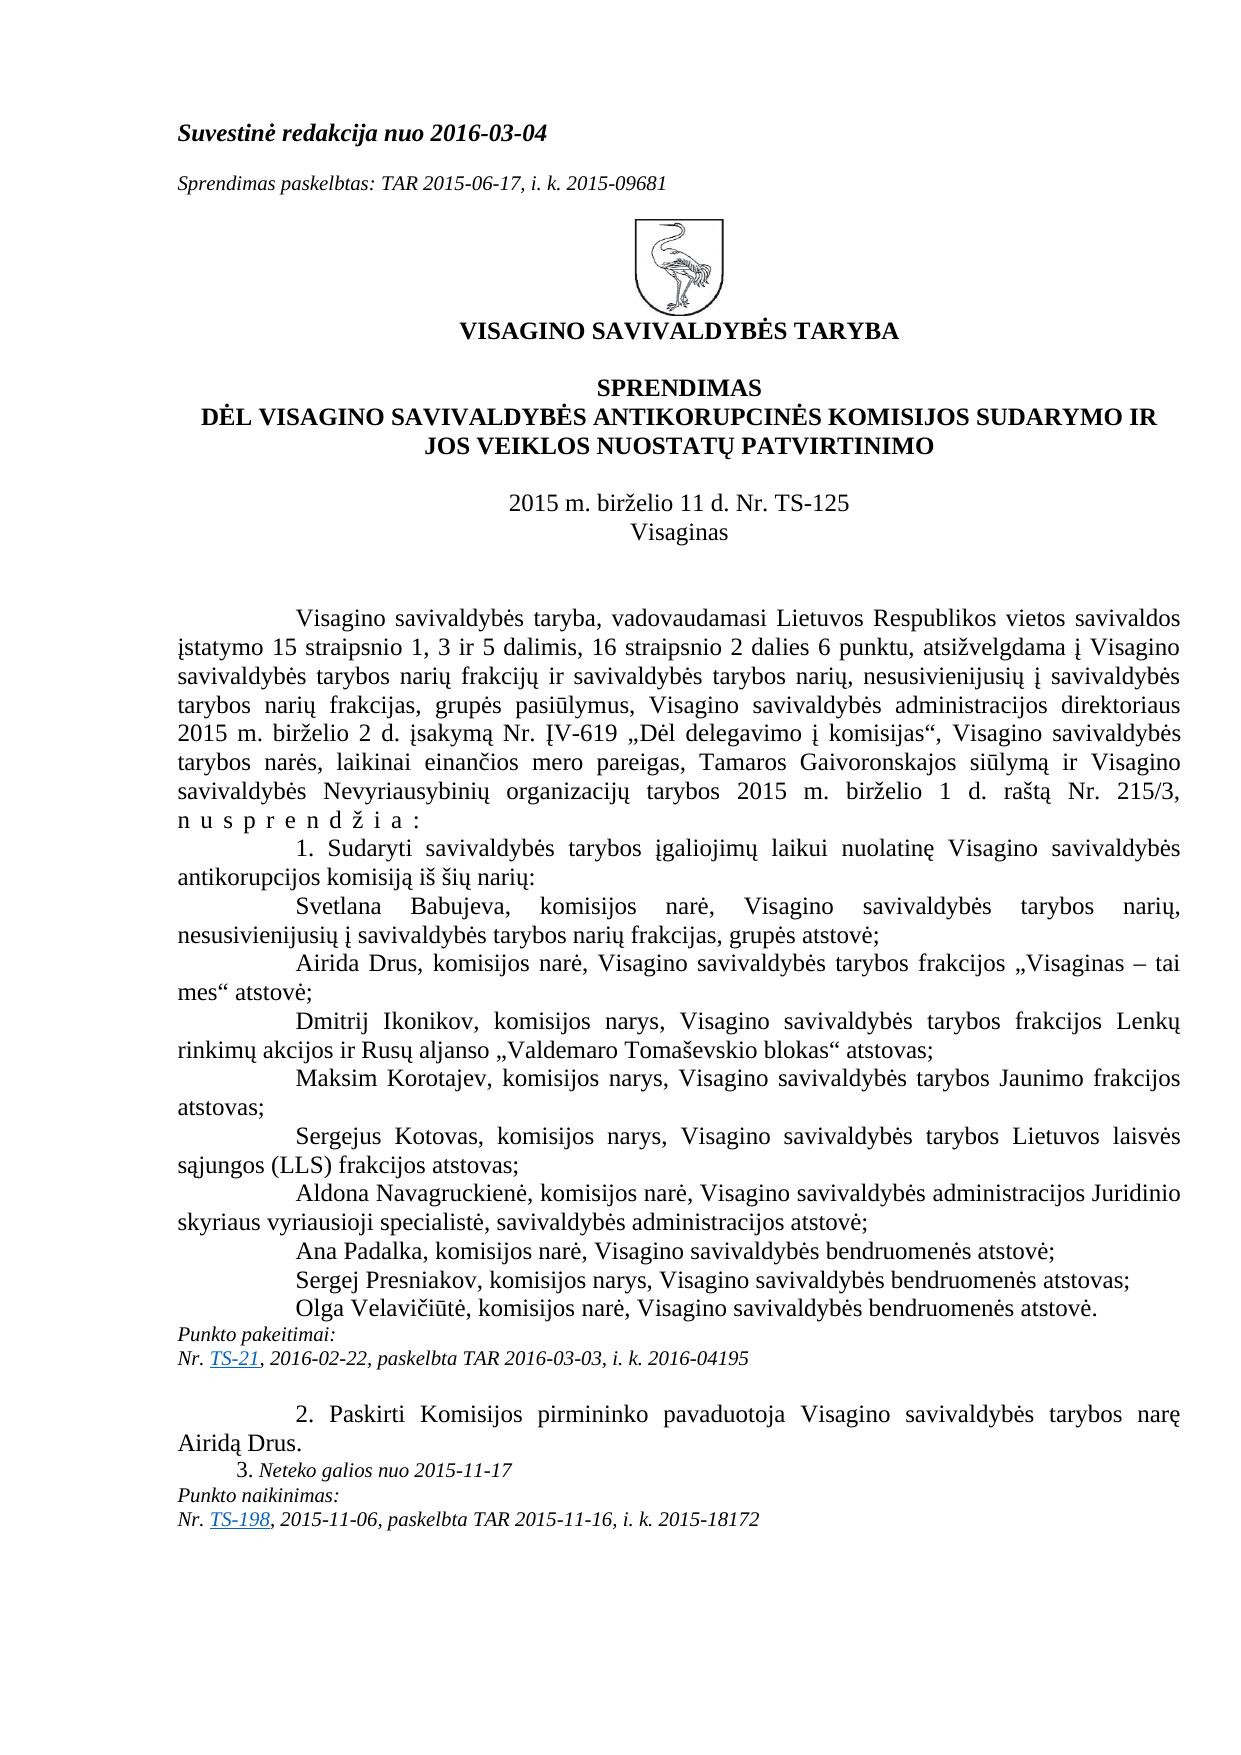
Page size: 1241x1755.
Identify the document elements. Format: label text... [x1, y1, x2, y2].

text Olga Velavičiūtė, komisijos narė, Visagino savivaldybės bendruomenės atstovė. [177, 1293, 1181, 1322]
text Airida Drus, komisijos narė, Visagino savivaldybės tarybos frakcijos „Visaginas – tai mes“ atstovė; [177, 948, 1181, 1006]
text dėl VISAGINO SAVIVALDYBĖS ANTIKORUPCINĖS KOMISIJOS SUDARYMO IR JOS VEIKLOS NUOSTATŲ PATVIRTINIMO [177, 402, 1181, 460]
text 2015 m. birželio 11 d. Nr. TS-125 [177, 488, 1181, 517]
text Sprendimas paskelbtas: TAR 2015-06-17, i. k. 2015-09681 [177, 171, 1181, 195]
text Maksim Korotajev, komisijos narys, Visagino savivaldybės tarybos Jaunimo frakcijos atstovas; [177, 1063, 1181, 1121]
text Dmitrij Ikonikov, komisijos narys, Visagino savivaldybės tarybos frakcijos Lenkų rinkimų akcijos ir Rusų aljanso „Valdemaro Tomaševskio blokas“ atstovas; [177, 1006, 1181, 1063]
text sprendimas [177, 373, 1181, 402]
text Sergejus Kotovas, komisijos narys, Visagino savivaldybės tarybos Lietuvos laisvės sąjungos (LLS) frakcijos atstovas; [177, 1121, 1181, 1178]
text Visaginas [177, 517, 1181, 546]
text Punkto naikinimas: [177, 1483, 1181, 1507]
text 1. Sudaryti savivaldybės tarybos įgaliojimų laikui nuolatinę Visagino savivaldybės antikorupcijos komisiją iš šių narių: [177, 833, 1181, 891]
text Sergej Presniakov, komisijos narys, Visagino savivaldybės bendruomenės atstovas; [177, 1265, 1181, 1293]
text 2. Paskirti Komisijos pirmininko pavaduotoja Visagino savivaldybės tarybos narę Airidą Drus. [177, 1399, 1181, 1457]
text Svetlana Babujeva, komisijos narė, Visagino savivaldybės tarybos narių, nesusivienijusių į savivaldybės tarybos narių frakcijas, grupės atstovė; [177, 891, 1181, 948]
text Nr. TS-21, 2016-02-22, paskelbta TAR 2016-03-03, i. k. 2016-04195 [177, 1346, 1181, 1370]
text 3. Neteko galios nuo 2015-11-17 [177, 1457, 1181, 1483]
text Suvestinė redakcija nuo 2016-03-04 [177, 118, 1181, 147]
text Ana Padalka, komisijos narė, Visagino savivaldybės bendruomenės atstovė; [177, 1236, 1181, 1265]
text visagino savivaldybės taryba [177, 316, 1181, 345]
text Punkto pakeitimai: [177, 1322, 1181, 1346]
text Nr. TS-198, 2015-11-06, paskelbta TAR 2015-11-16, i. k. 2015-18172 [177, 1507, 1181, 1531]
text Aldona Navagruckienė, komisijos narė, Visagino savivaldybės administracijos Juridinio skyriaus vyriausioji specialistė, savivaldybės administracijos atstovė; [177, 1178, 1181, 1236]
text Visagino savivaldybės taryba, vadovaudamasi Lietuvos Respublikos vietos savivaldos įstatymo 15 straipsnio 1, 3 ir 5 dalimis, 16 straipsnio 2 dalies 6 punktu, atsižvelgdama į Visagino savivaldybės tarybos narių frakcijų ir savivaldybės tarybos narių, nesusivienijusių į savivaldybės tarybos narių frakcijas, grupės pasiūlymus, Visagino savivaldybės administracijos direktoriaus 2015 m. birželio 2 d. įsakymą Nr. ĮV-619 „Dėl delegavimo į komisijas“, Visagino savivaldybės tarybos narės, laikinai einančios mero pareigas, Tamaros Gaivoronskajos siūlymą ir Visagino savivaldybės Nevyriausybinių organizacijų tarybos 2015 m. birželio 1 d. raštą Nr. 215/3, nusprendžia: [177, 603, 1181, 833]
